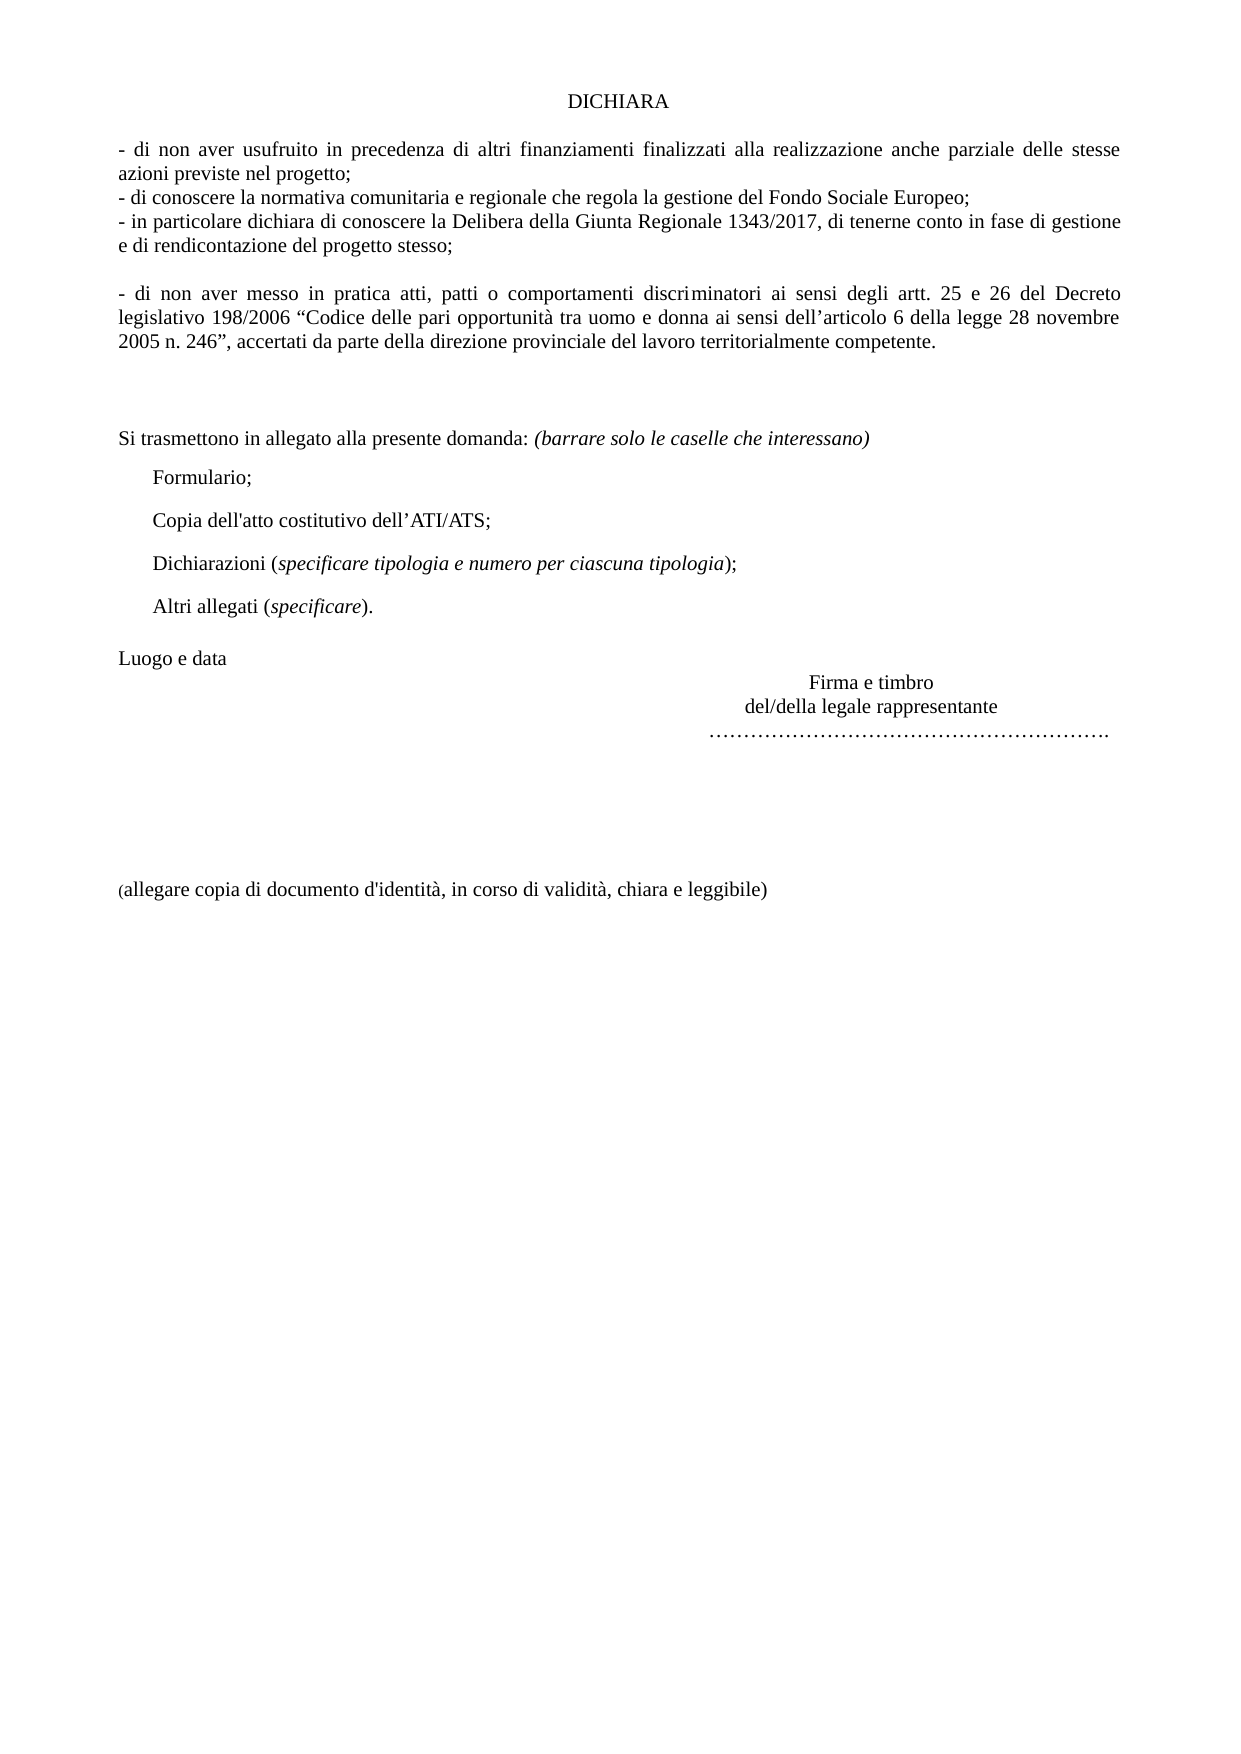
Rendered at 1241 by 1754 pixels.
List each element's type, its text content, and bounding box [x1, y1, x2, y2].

text - in particolare dichiara di conoscere la Delibera della Giunta Regionale 1343/2017, di tenerne conto in fase di gestione e di rendicontazione del progetto stesso; [118, 209, 1122, 257]
text - di conoscere la normativa comunitaria e regionale che regola la gestione del Fondo Sociale Europeo; [118, 185, 1122, 209]
text del/della legale rappresentante [620, 694, 1122, 718]
text - di non aver messo in pratica atti, patti o comportamenti discriminatori ai sensi degli artt. 25 e 26 del Decreto legislativo 198/2006 “Codice delle pari opportunità tra uomo e donna ai sensi dell’articolo 6 della legge 28 novembre 2005 n. 246”, accertati da parte della direzione provinciale del lavoro territorialmente competente. [118, 281, 1122, 353]
text  Altri allegati (specificare). [118, 579, 1122, 622]
text  Dichiarazioni (specificare tipologia e numero per ciascuna tipologia); [118, 536, 1122, 579]
text …………………………………………………. [694, 718, 1122, 742]
text - di non aver usufruito in precedenza di altri finanziamenti finalizzati alla realizzazione anche parziale delle stesse azioni previste nel progetto; [118, 137, 1122, 185]
text DICHIARA [118, 89, 1122, 113]
text  Formulario; [118, 449, 1122, 493]
text Luogo e data [118, 646, 1122, 670]
text Firma e timbro [620, 670, 1122, 694]
text (allegare copia di documento d'identità, in corso di validità, chiara e leggibile) [118, 877, 1122, 901]
text  Copia dell'atto costitutivo dell’ATI/ATS; [118, 493, 1122, 536]
text Si trasmettono in allegato alla presente domanda: (barrare solo le caselle che interessano) [118, 426, 1122, 449]
